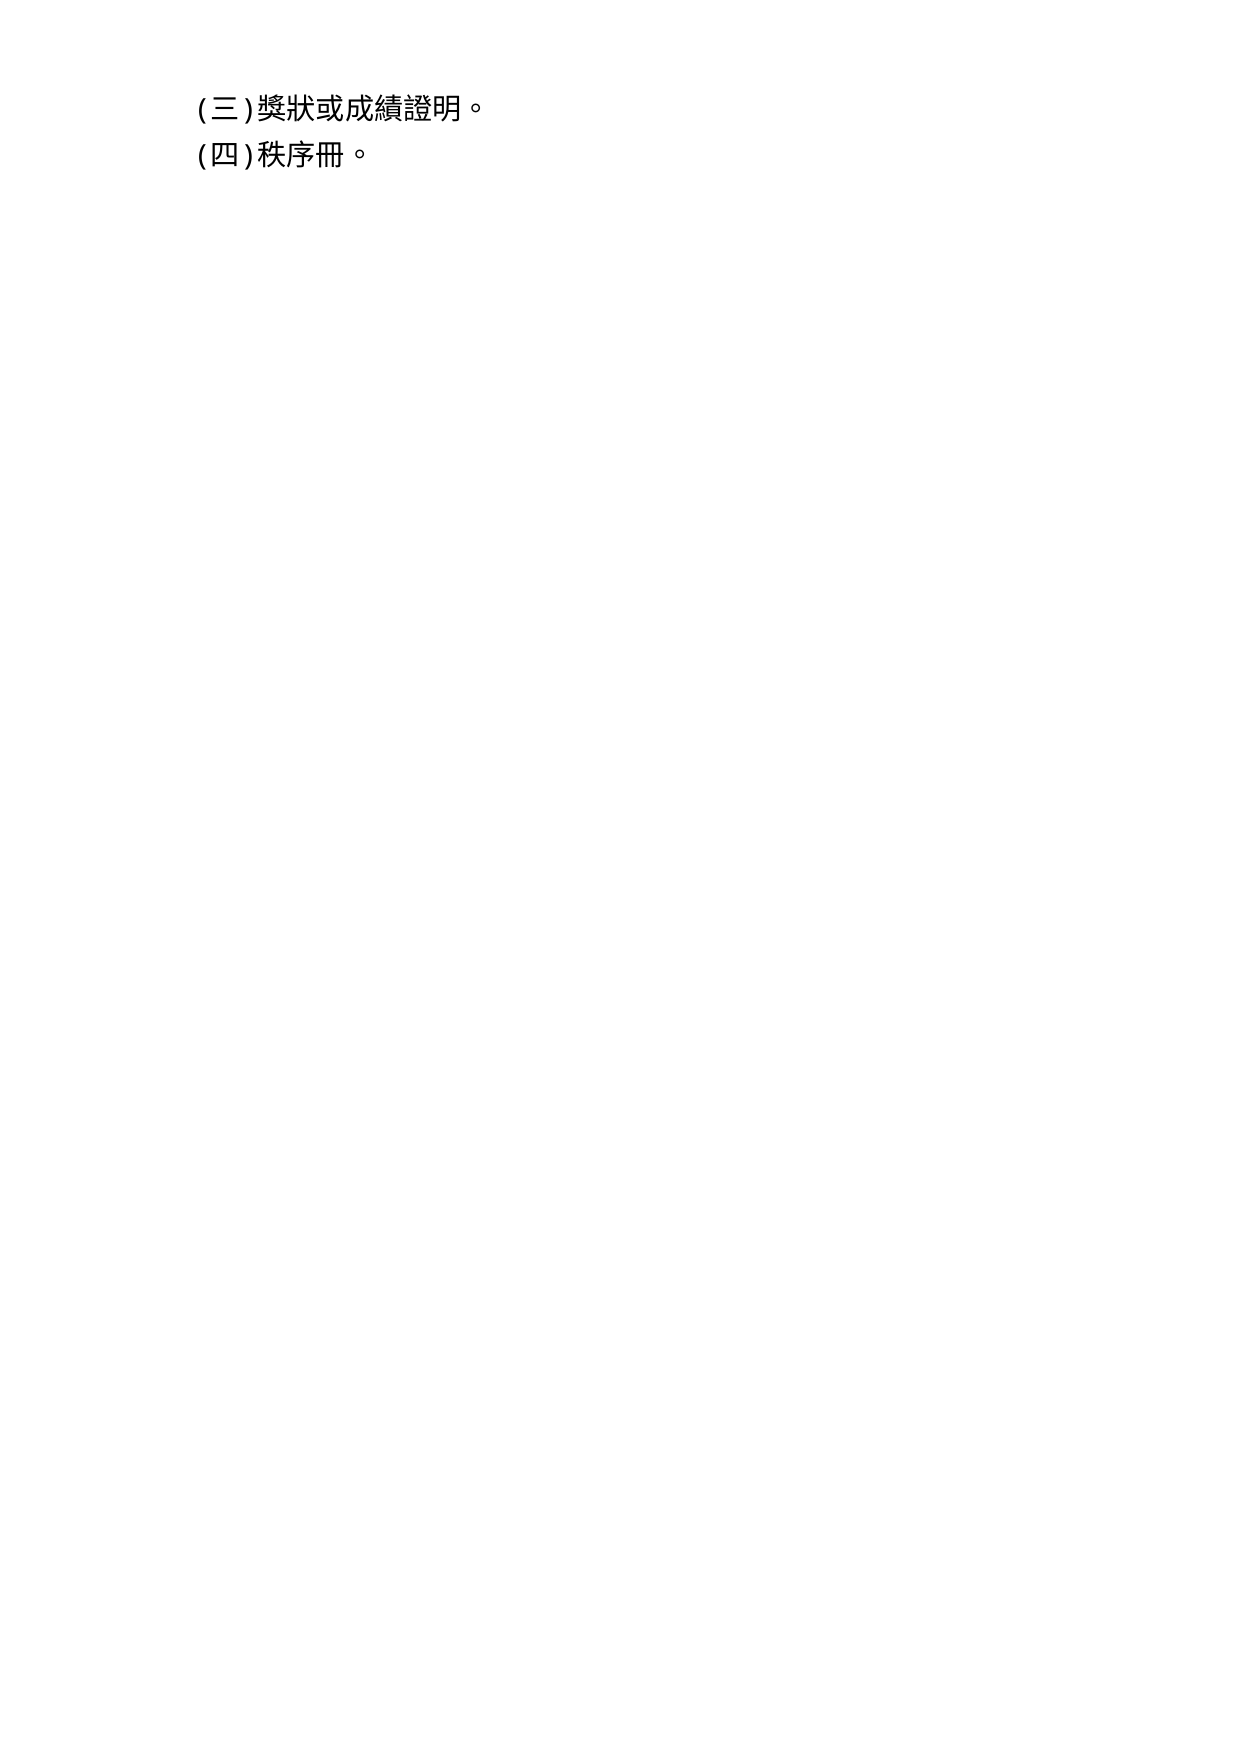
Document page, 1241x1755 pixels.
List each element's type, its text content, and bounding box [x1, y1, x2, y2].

list (三)獎狀或成績證明。 (四)秩序冊。 [118, 83, 1167, 174]
